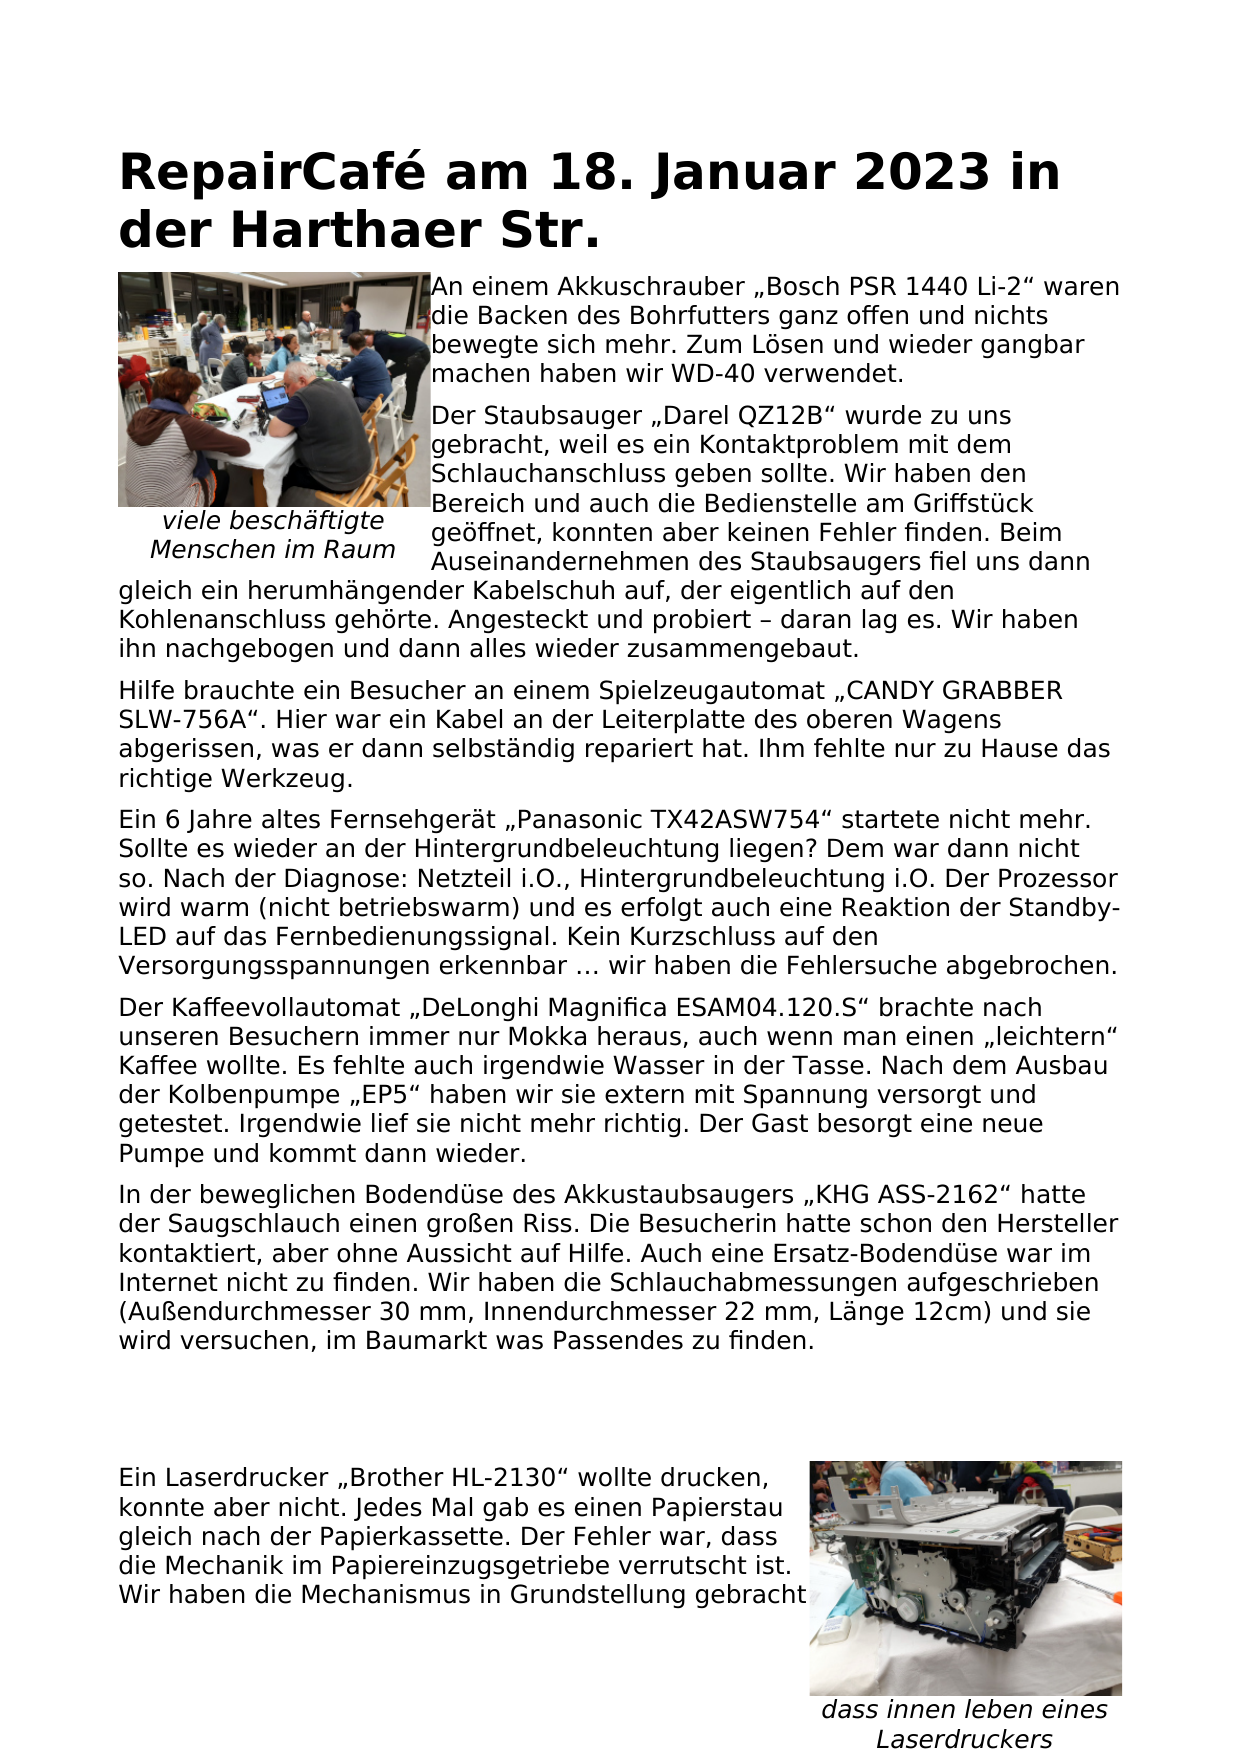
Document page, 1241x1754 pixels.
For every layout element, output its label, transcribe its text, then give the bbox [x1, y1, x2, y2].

text viele beschäftigte Menschen im Raum [118, 507, 431, 565]
picture [118, 272, 431, 507]
text Ein Laserdrucker „Brother HL-2130“ wollte drucken, konnte aber nicht. Jedes Mal gab es einen Papierstau gleich nach der Papierkassette. Der Fehler war, dass die Mechanik im Papiereinzugsgetriebe verrutscht ist. Wir haben die Mechanismus in Grundstellung gebracht [118, 1464, 809, 1609]
text An einem Akkuschrauber „Bosch PSR 1440 Li-2“ waren die Backen des Bohrfutters ganz offen und nichts bewegte sich mehr. Zum Lösen und wieder gangbar machen haben wir WD-40 verwendet. [431, 272, 1122, 389]
text Der Staubsauger „Darel QZ12B“ wurde zu uns gebracht, weil es ein Kontaktproblem mit dem Schlauchanschluss geben sollte. Wir haben den Bereich und auch die Bedienstelle am Griffstück geöffnet, konnten aber keinen Fehler finden. Beim Auseinandernehmen des Staubsaugers fiel uns dann gleich ein herumhängender Kabelschuh auf, der eigentlich auf den Kohlenanschluss gehörte. Angesteckt und probiert – daran lag es. Wir haben ihn nachgebogen und dann alles wieder zusammengebaut. [118, 401, 1122, 664]
text dass innen leben eines Laserdruckers [809, 1696, 1122, 1754]
text In der beweglichen Bodendüse des Akkustaubsaugers „KHG ASS-2162“ hatte der Saugschlauch einen großen Riss. Die Besucherin hatte schon den Hersteller kontaktiert, aber ohne Aussicht auf Hilfe. Auch eine Ersatz-Bodendüse war im Internet nicht zu finden. Wir haben die Schlauchabmessungen aufgeschrieben (Außendurchmesser 30 mm, Innendurchmesser 22 mm, Länge 12cm) und sie wird versuchen, im Baumarkt was Passendes zu finden. [118, 1180, 1122, 1355]
text Ein 6 Jahre altes Fernsehgerät „Panasonic TX42ASW754“ startete nicht mehr. Sollte es wieder an der Hintergrundbeleuchtung liegen? Dem war dann nicht so. Nach der Diagnose: Netzteil i.O., Hintergrundbeleuchtung i.O. Der Prozessor wird warm (nicht betriebswarm) und es erfolgt auch eine Reaktion der Standby-LED auf das Fernbedienungssignal. Kein Kurzschluss auf den Versorgungsspannungen erkennbar … wir haben die Fehlersuche abgebrochen. [118, 805, 1122, 980]
text Hilfe brauchte ein Besucher an einem Spielzeugautomat „CANDY GRABBER SLW-756A“. Hier war ein Kabel an der Leiterplatte des oberen Wagens abgerissen, was er dann selbständig repariert hat. Ihm fehlte nur zu Hause das richtige Werkzeug. [118, 676, 1122, 793]
picture [809, 1461, 1123, 1696]
text Der Kaffeevollautomat „DeLonghi Magnifica ESAM04.120.S“ brachte nach unseren Besuchern immer nur Mokka heraus, auch wenn man einen „leichtern“ Kaffee wollte. Es fehlte auch irgendwie Wasser in der Tasse. Nach dem Ausbau der Kolbenpumpe „EP5“ haben wir sie extern mit Spannung versorgt und getestet. Irgendwie lief sie nicht mehr richtig. Der Gast besorgt eine neue Pumpe und kommt dann wieder. [118, 993, 1122, 1168]
subtitle RepairCafé am 18. Januar 2023 in der Harthaer Str. [118, 143, 1122, 259]
